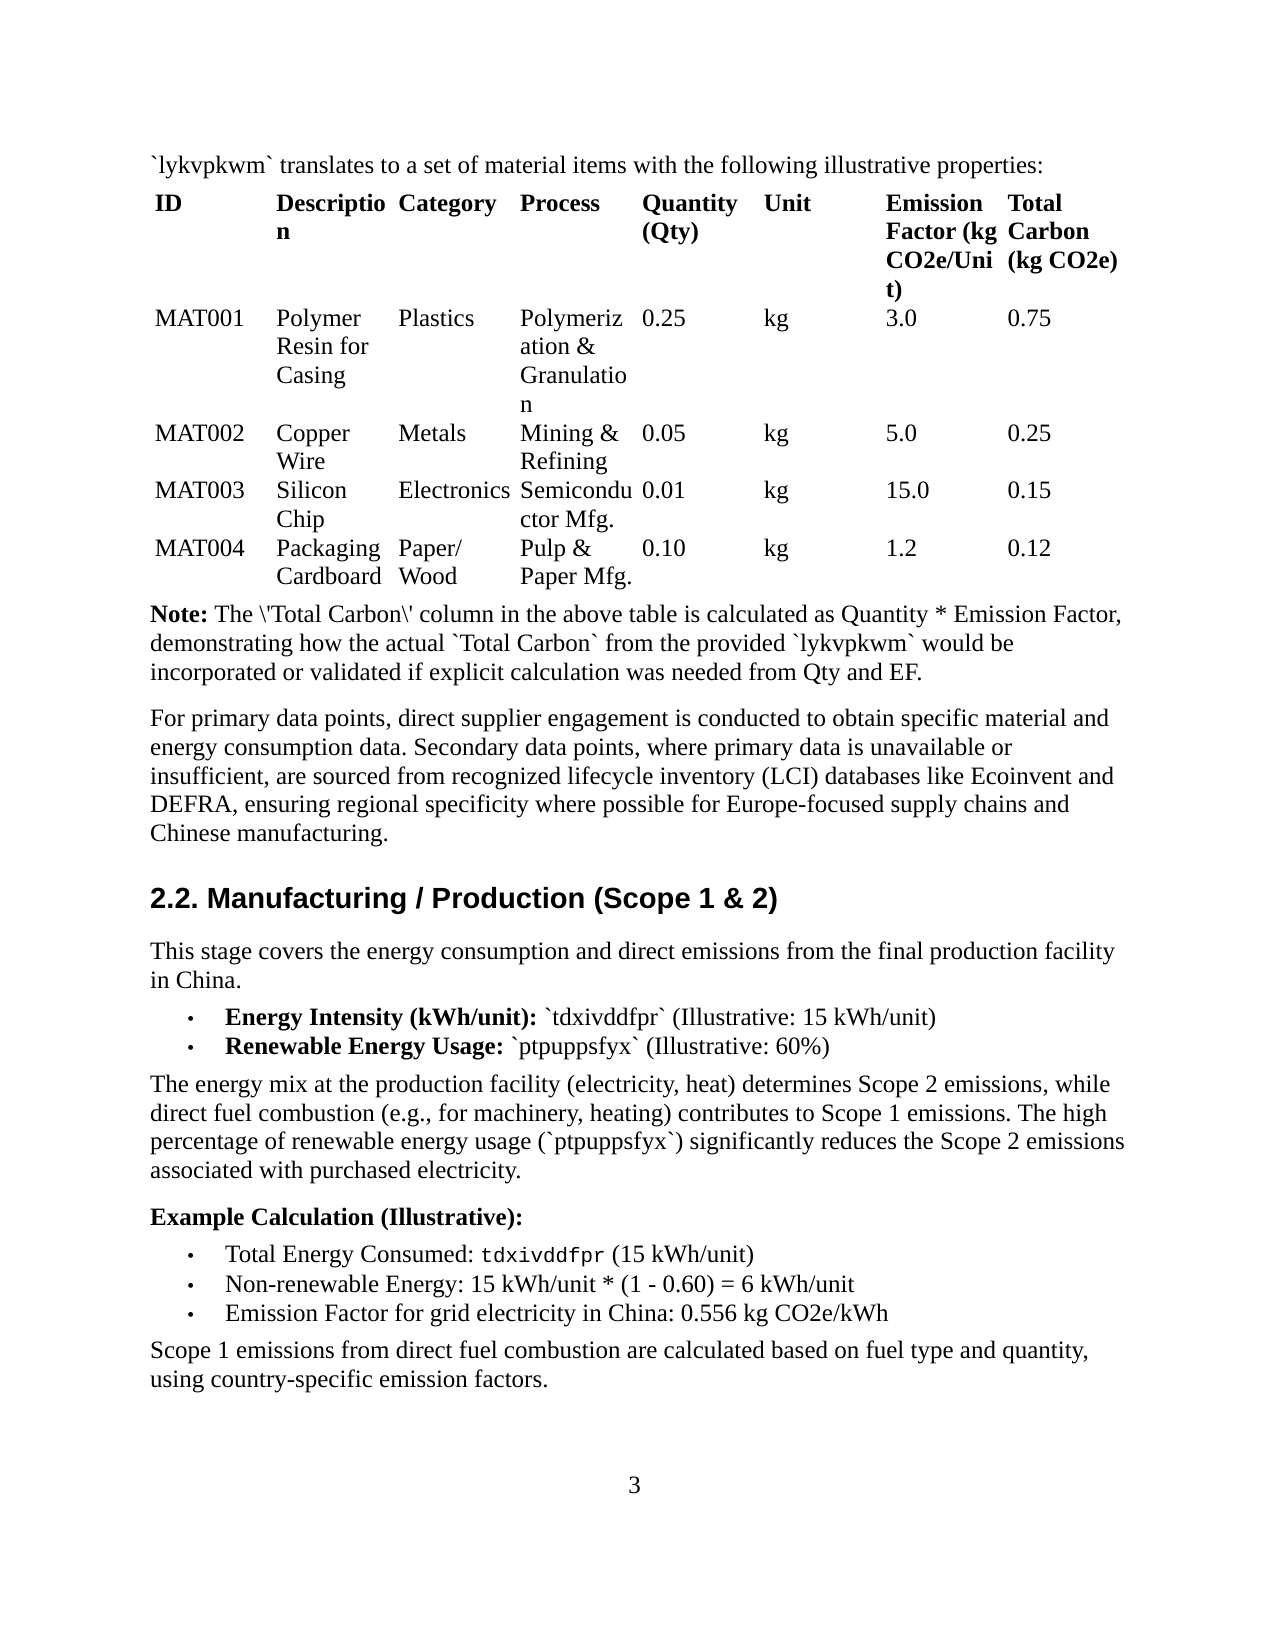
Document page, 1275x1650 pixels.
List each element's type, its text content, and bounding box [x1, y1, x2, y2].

table_cell Copper Wire [272, 418, 394, 475]
table_cell Silicon Chip [272, 475, 394, 533]
list Energy Intensity (kWh/unit): `tdxivddfpr` (Illustrative: 15 kWh/unit) [187, 1002, 1125, 1031]
list Renewable Energy Usage: `ptpuppsfyx` (Illustrative: 60%) [187, 1031, 1125, 1060]
table_cell 1.2 [881, 533, 1003, 590]
text For primary data points, direct supplier engagement is conducted to obtain specific material and energy consumption data. Secondary data points, where primary data is unavailable or insufficient, are sourced from recognized lifecycle inventory (LCI) databases like Ecoinvent and DEFRA, ensuring regional specificity where possible for Europe-focused supply chains and Chinese manufacturing. [150, 703, 1125, 847]
table_cell MAT003 [150, 475, 272, 533]
table_cell Pulp & Paper Mfg. [516, 533, 637, 590]
text Example Calculation (Illustrative): [150, 1202, 1125, 1231]
table_cell Plastics [394, 303, 516, 418]
table_cell kg [759, 303, 881, 418]
table_cell 5.0 [881, 418, 1003, 475]
table_header Total Carbon (kg CO2e) [1003, 188, 1125, 303]
table_cell Semiconductor Mfg. [516, 475, 637, 533]
table_cell 0.10 [638, 533, 759, 590]
text Note: The \'Total Carbon\' column in the above table is calculated as Quantity * Emission Factor, demonstrating how the actual `Total Carbon` from the provided `lykvpkwm` would be incorporated or validated if explicit calculation was needed from Qty and EF. [150, 599, 1125, 685]
table_cell 0.25 [638, 303, 759, 418]
table_cell Mining & Refining [516, 418, 637, 475]
table_cell kg [759, 533, 881, 590]
text Scope 1 emissions from direct fuel combustion are calculated based on fuel type and quantity, using country-specific emission factors. [150, 1336, 1125, 1393]
table_cell Polymerization & Granulation [516, 303, 637, 418]
table_header Category [394, 188, 516, 303]
table_cell MAT004 [150, 533, 272, 590]
table_cell 0.15 [1003, 475, 1125, 533]
table_cell 0.01 [638, 475, 759, 533]
table_header ID [150, 188, 272, 303]
table_cell kg [759, 475, 881, 533]
table_cell 15.0 [881, 475, 1003, 533]
list Emission Factor for grid electricity in China: 0.556 kg CO2e/kWh [187, 1298, 1125, 1327]
table_cell Packaging Cardboard [272, 533, 394, 590]
table_cell Electronics [394, 475, 516, 533]
table_cell 3.0 [881, 303, 1003, 418]
table_header Quantity (Qty) [638, 188, 759, 303]
table_cell Paper/Wood [394, 533, 516, 590]
table_cell 0.05 [638, 418, 759, 475]
text This stage covers the energy consumption and direct emissions from the final production facility in China. [150, 936, 1125, 993]
table_cell 0.25 [1003, 418, 1125, 475]
table_cell Polymer Resin for Casing [272, 303, 394, 418]
table_cell 0.75 [1003, 303, 1125, 418]
table_cell kg [759, 418, 881, 475]
table_header Unit [759, 188, 881, 303]
table_cell 0.12 [1003, 533, 1125, 590]
table_header Emission Factor (kg CO2e/Unit) [881, 188, 1003, 303]
subtitle 2.2. Manufacturing / Production (Scope 1 & 2) [150, 881, 1125, 914]
text The energy mix at the production facility (electricity, heat) determines Scope 2 emissions, while direct fuel combustion (e.g., for machinery, heating) contributes to Scope 1 emissions. The high percentage of renewable energy usage (`ptpuppsfyx`) significantly reduces the Scope 2 emissions associated with purchased electricity. [150, 1069, 1125, 1184]
table_cell Metals [394, 418, 516, 475]
table_cell MAT001 [150, 303, 272, 418]
list Total Energy Consumed: tdxivddfpr (15 kWh/unit) [187, 1239, 1125, 1269]
text `lykvpkwm` translates to a set of material items with the following illustrative properties: [150, 150, 1125, 179]
table_header Process [516, 188, 637, 303]
table_header Description [272, 188, 394, 303]
table_cell MAT002 [150, 418, 272, 475]
list Non-renewable Energy: 15 kWh/unit * (1 - 0.60) = 6 kWh/unit [187, 1269, 1125, 1298]
